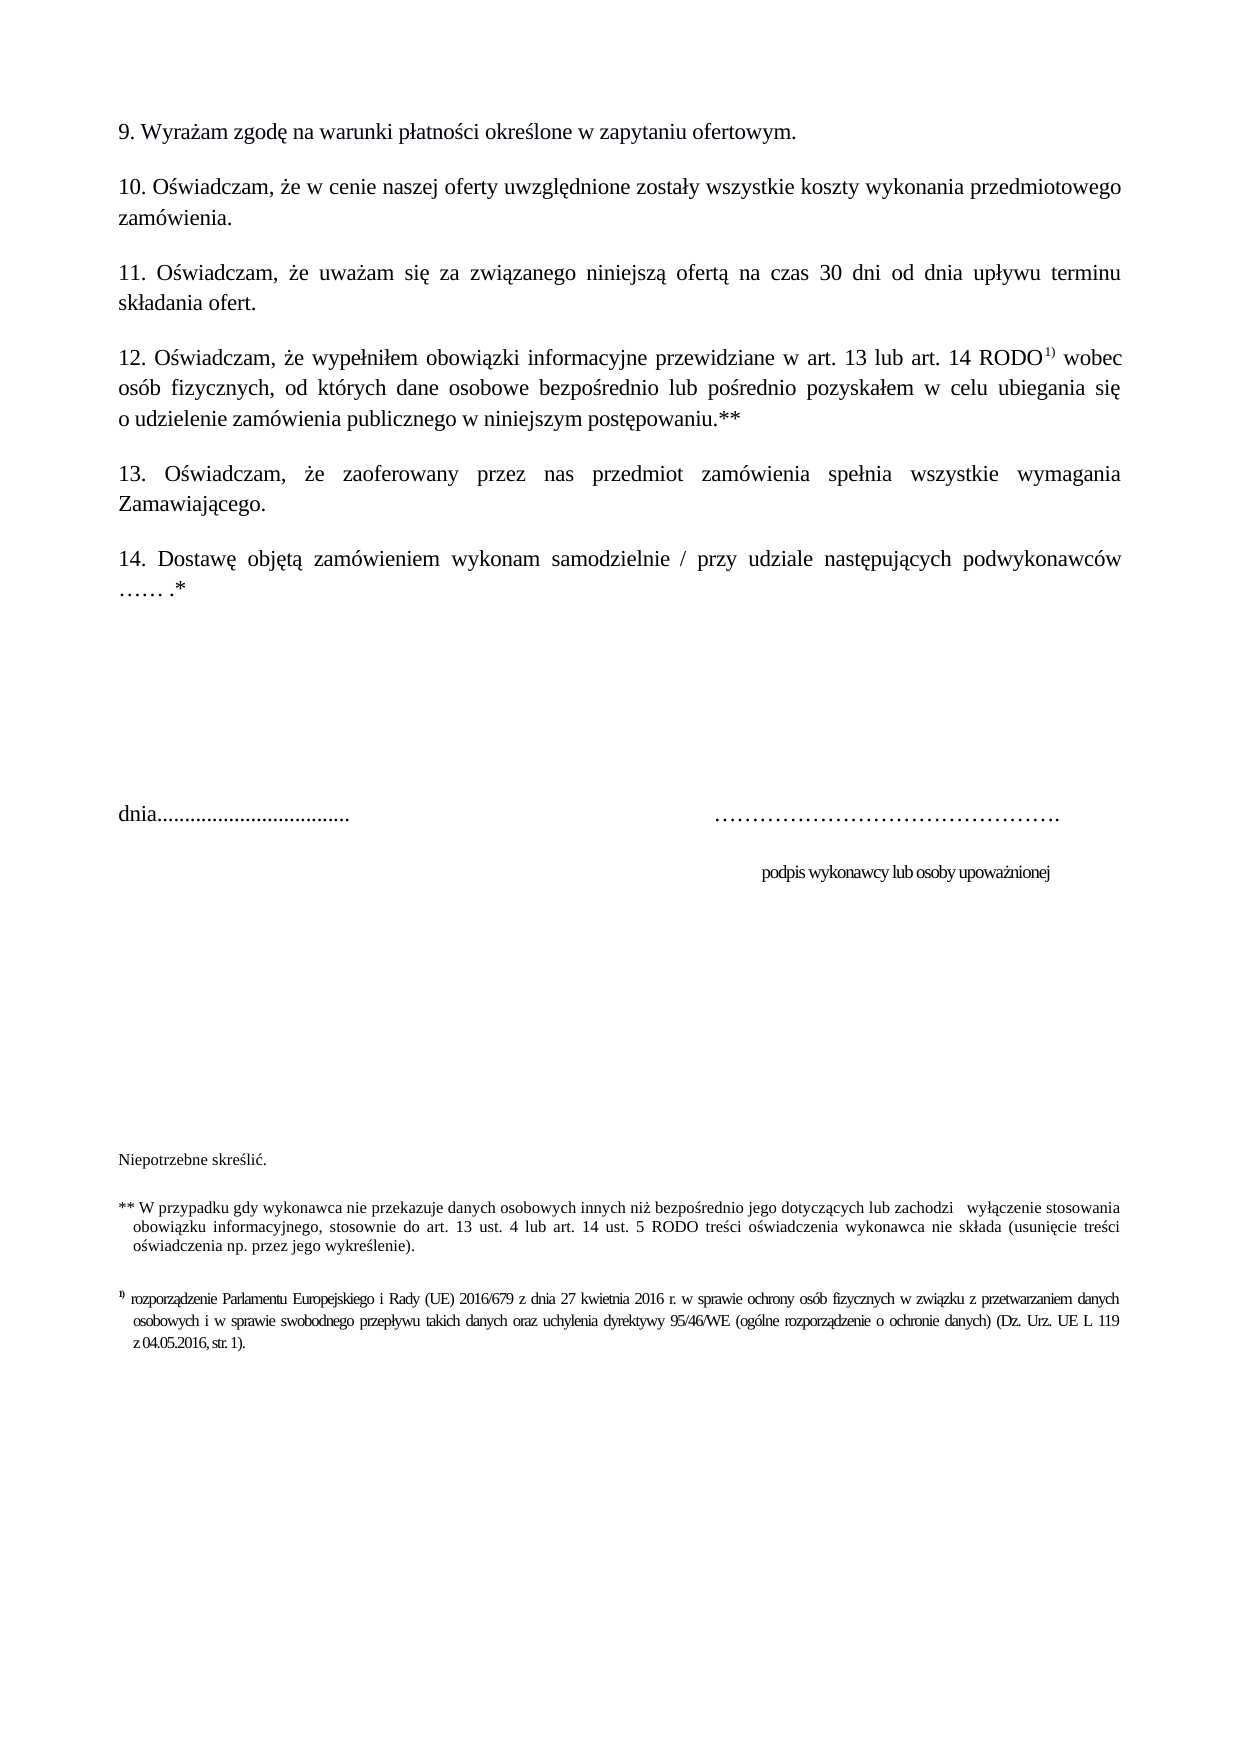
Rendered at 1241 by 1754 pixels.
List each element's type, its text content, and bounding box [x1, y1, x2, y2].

text 13. Oświadczam, że zaoferowany przez nas przedmiot zamówienia spełnia wszystkie wymagania Zamawiającego. [118, 460, 1122, 516]
text 1) rozporządzenie Parlamentu Europejskiego i Rady (UE) 2016/679 z dnia 27 kwietnia 2016 r. w sprawie ochrony osób fizycznych w związku z przetwarzaniem danych osobowych i w sprawie swobodnego przepływu takich danych oraz uchylenia dyrektywy 95/46/WE (ogólne rozporządzenie o ochronie danych) (Dz. Urz. UE L 119 z 04.05.2016, str. 1). [118, 1289, 1122, 1352]
text 12. Oświadczam, że wypełniłem obowiązki informacyjne przewidziane w art. 13 lub art. 14 RODO1) wobec osób fizycznych, od których dane osobowe bezpośrednio lub pośrednio pozyskałem w celu ubiegania się o udzielenie zamówienia publicznego w niniejszym postępowaniu.** [118, 344, 1122, 431]
text Niepotrzebne skreślić. [118, 1150, 1122, 1169]
text 10. Oświadczam, że w cenie naszej oferty uwzględnione zostały wszystkie koszty wykonania przedmiotowego zamówienia. [118, 173, 1122, 230]
text podpis wykonawcy lub osoby upoważnionej [118, 855, 1240, 884]
list ** W przypadku gdy wykonawca nie przekazuje danych osobowych innych niż bezpośrednio jego dotyczących lub zachodzi wyłączenie stosowania obowiązku informacyjnego, stosownie do art. 13 ust. 4 lub art. 14 ust. 5 RODO treści oświadczenia wykonawca nie składa (usunięcie treści oświadczenia np. przez jego wykreślenie). [118, 1198, 1122, 1255]
text 9. Wyrażam zgodę na warunki płatności określone w zapytaniu ofertowym. [118, 118, 1122, 144]
text dnia................................... ………………………………………. [118, 800, 1240, 827]
text 11. Oświadczam, że uważam się za związanego niniejszą ofertą na czas 30 dni od dnia upływu terminu składania ofert. [118, 259, 1122, 315]
text 14. Dostawę objętą zamówieniem wykonam samodzielnie / przy udziale następujących podwykonawców …… .* [118, 545, 1122, 602]
